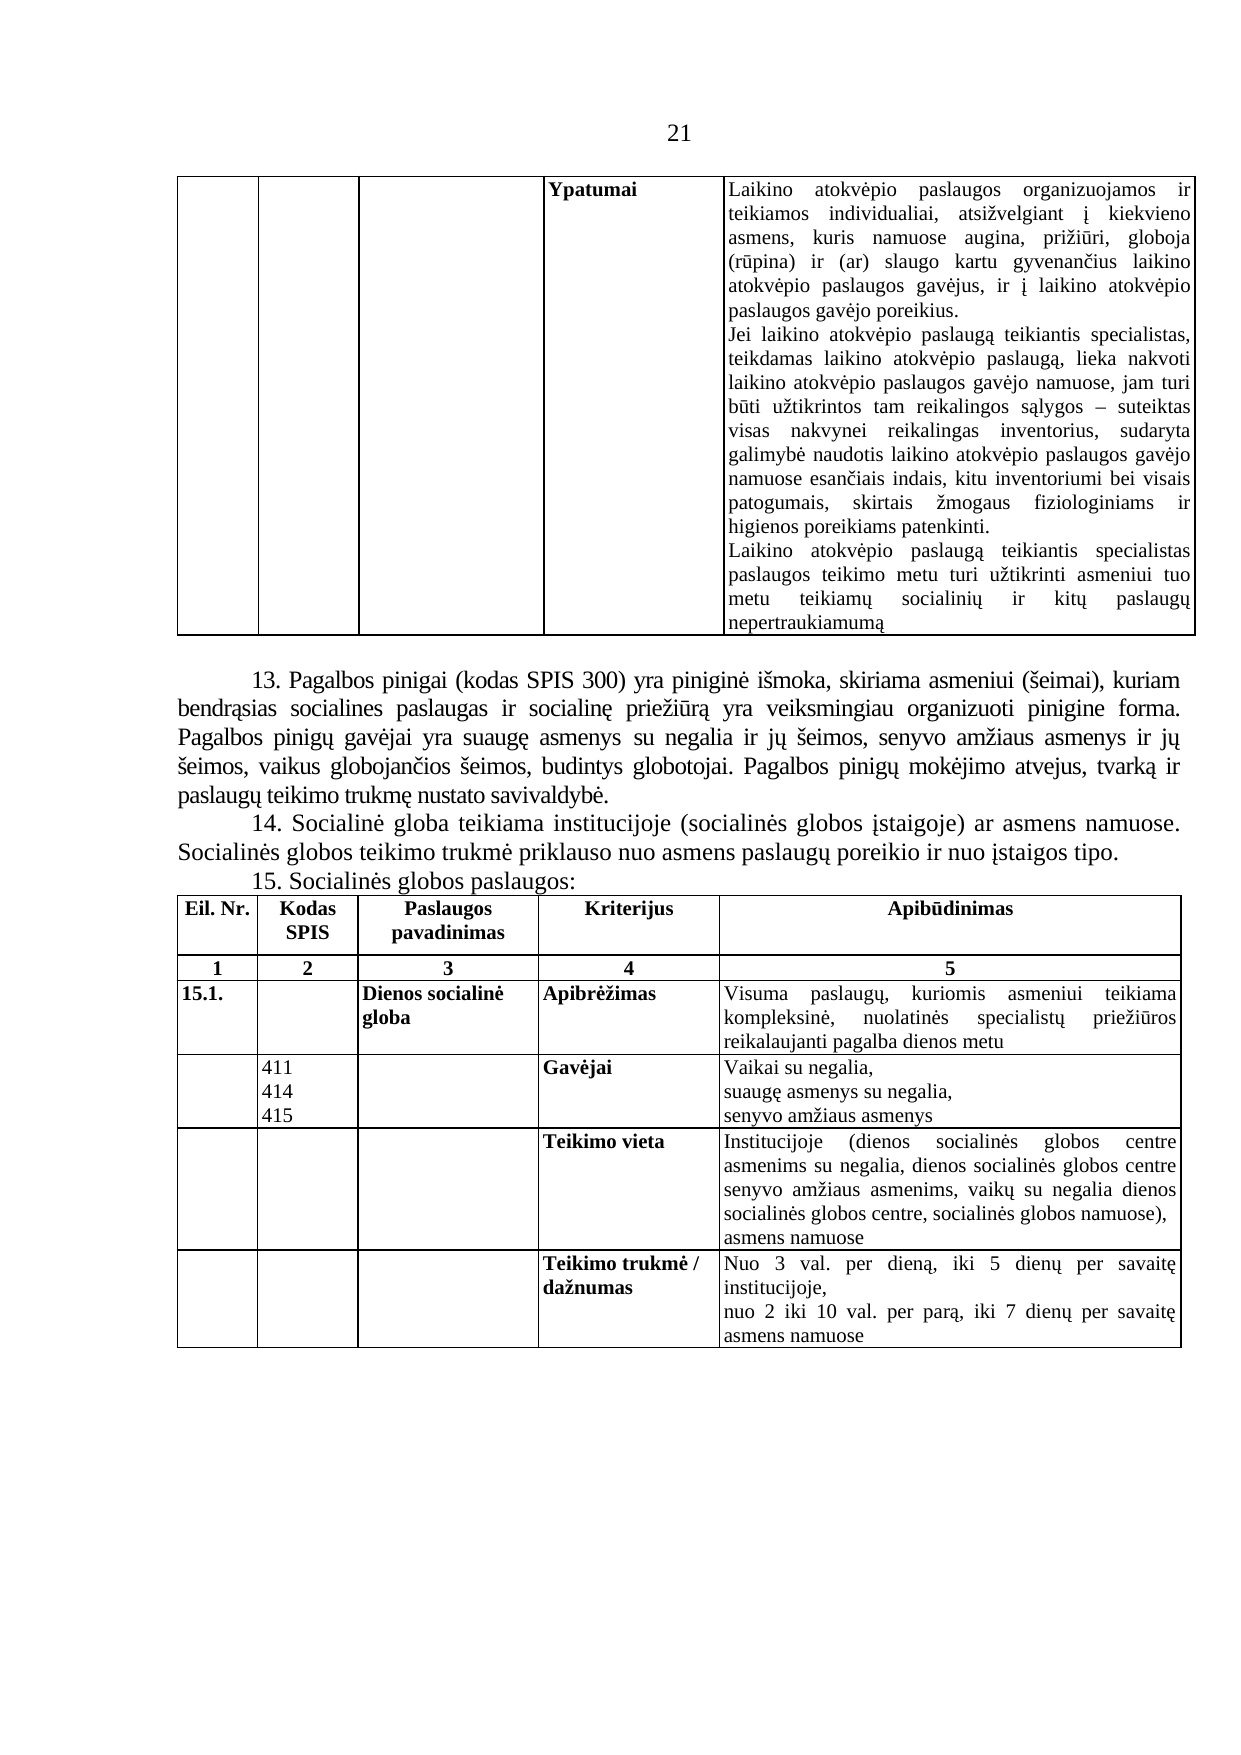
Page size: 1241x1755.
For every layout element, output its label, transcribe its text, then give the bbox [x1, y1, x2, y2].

table_cell [359, 1129, 538, 1249]
table_cell Teikimo vieta [539, 1129, 719, 1249]
table_cell Teikimo trukmė / dažnumas [539, 1251, 719, 1347]
table_cell 1 [178, 956, 257, 980]
text 14. Socialinė globa teikiama institucijoje (socialinės globos įstaigoje) ar asmens namuose. Socialinės globos teikimo trukmė priklauso nuo asmens paslaugų poreikio ir nuo įstaigos tipo. [177, 808, 1181, 866]
table_cell [258, 981, 357, 1053]
table_cell [258, 1251, 357, 1347]
table_cell [178, 1129, 257, 1249]
table_cell Ypatumai [545, 177, 723, 634]
table_header Eil. Nr. [178, 896, 257, 954]
table_cell Laikino atokvėpio paslaugos organizuojamos ir teikiamos individualiai, atsižvelgiant į kiekvieno asmens, kuris namuose augina, prižiūri, globoja (rūpina) ir (ar) slaugo kartu gyvenančius laikino atokvėpio paslaugos gavėjus, ir į laikino atokvėpio paslaugos gavėjo poreikius. Jei laikino atokvėpio paslaugą teikiantis specialistas, teikdamas laikino atokvėpio paslaugą, lieka nakvoti laikino atokvėpio paslaugos gavėjo namuose, jam turi būti užtikrintos tam reikalingos sąlygos – suteiktas visas nakvynei reikalingas inventorius, sudaryta galimybė naudotis laikino atokvėpio paslaugos gavėjo namuose esančiais indais, kitu inventoriumi bei visais patogumais, skirtais žmogaus fiziologiniams ir higienos poreikiams patenkinti. Laikino atokvėpio paslaugą teikiantis specialistas paslaugos teikimo metu turi užtikrinti asmeniui tuo metu teikiamų socialinių ir kitų paslaugų nepertraukiamumą [725, 177, 1194, 634]
table_cell Visuma paslaugų, kuriomis asmeniui teikiama kompleksinė, nuolatinės specialistų priežiūros reikalaujanti pagalba dienos metu [720, 981, 1180, 1053]
table_header Kodas SPIS [258, 896, 357, 954]
table_cell 15.1. [178, 981, 257, 1053]
table_cell Vaikai su negalia, suaugę asmenys su negalia, senyvo amžiaus asmenys [720, 1055, 1180, 1127]
table_cell [359, 1251, 538, 1347]
table_cell [359, 1055, 538, 1127]
table_cell Gavėjai [539, 1055, 719, 1127]
table_cell 2 [258, 956, 357, 980]
text 15. Socialinės globos paslaugos: [177, 866, 1181, 895]
table_cell 5 [720, 956, 1180, 980]
table_cell [178, 1055, 257, 1127]
table_cell [360, 177, 543, 634]
table_cell [178, 177, 258, 634]
table_header Paslaugos pavadinimas [359, 896, 538, 954]
table_cell 411 414 415 [258, 1055, 357, 1127]
table_cell [259, 177, 358, 634]
table_cell [258, 1129, 357, 1249]
table_header Kriterijus [539, 896, 719, 954]
table_cell 3 [359, 956, 538, 980]
table_cell Dienos socialinė globa [359, 981, 538, 1053]
table_cell [178, 1251, 257, 1347]
table_cell 4 [539, 956, 719, 980]
table_header Apibūdinimas [720, 896, 1180, 954]
table_cell Apibrėžimas [539, 981, 719, 1053]
table_cell Institucijoje (dienos socialinės globos centre asmenims su negalia, dienos socialinės globos centre senyvo amžiaus asmenims, vaikų su negalia dienos socialinės globos centre, socialinės globos namuose), asmens namuose [720, 1129, 1180, 1249]
table_cell Nuo 3 val. per dieną, iki 5 dienų per savaitę institucijoje, nuo 2 iki 10 val. per parą, iki 7 dienų per savaitę asmens namuose [720, 1251, 1180, 1347]
text 13. Pagalbos pinigai (kodas SPIS 300) yra piniginė išmoka, skiriama asmeniui (šeimai), kuriam bendrąsias socialines paslaugas ir socialinę priežiūrą yra veiksmingiau organizuoti pinigine forma. Pagalbos pinigų gavėjai yra suaugę asmenys su negalia ir jų šeimos, senyvo amžiaus asmenys ir jų šeimos, vaikus globojančios šeimos, budintys globotojai. Pagalbos pinigų mokėjimo atvejus, tvarką ir paslaugų teikimo trukmę nustato savivaldybė. [177, 665, 1181, 808]
